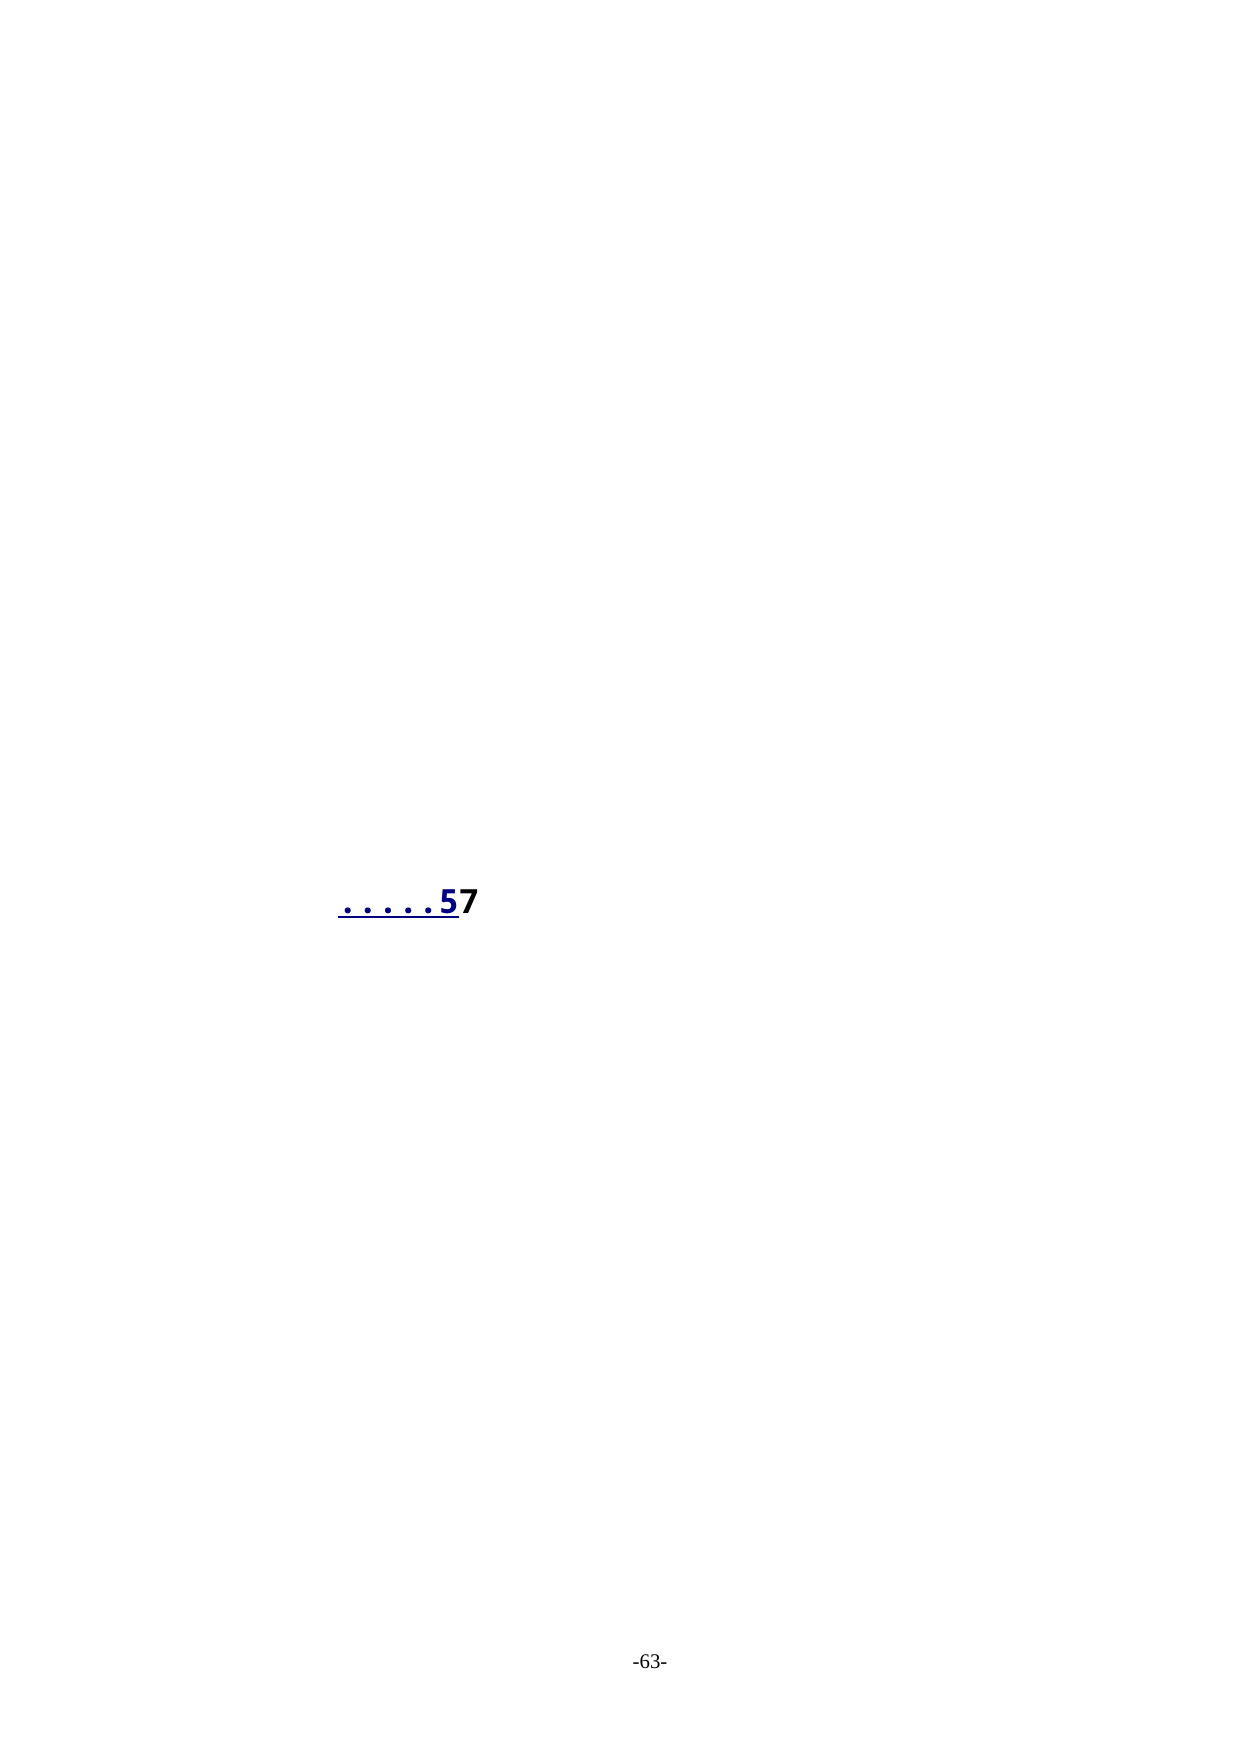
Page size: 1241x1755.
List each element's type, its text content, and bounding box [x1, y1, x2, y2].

subtitle 第十六條 契約終止解除及暫停執行 57 [181, 859, 1118, 921]
